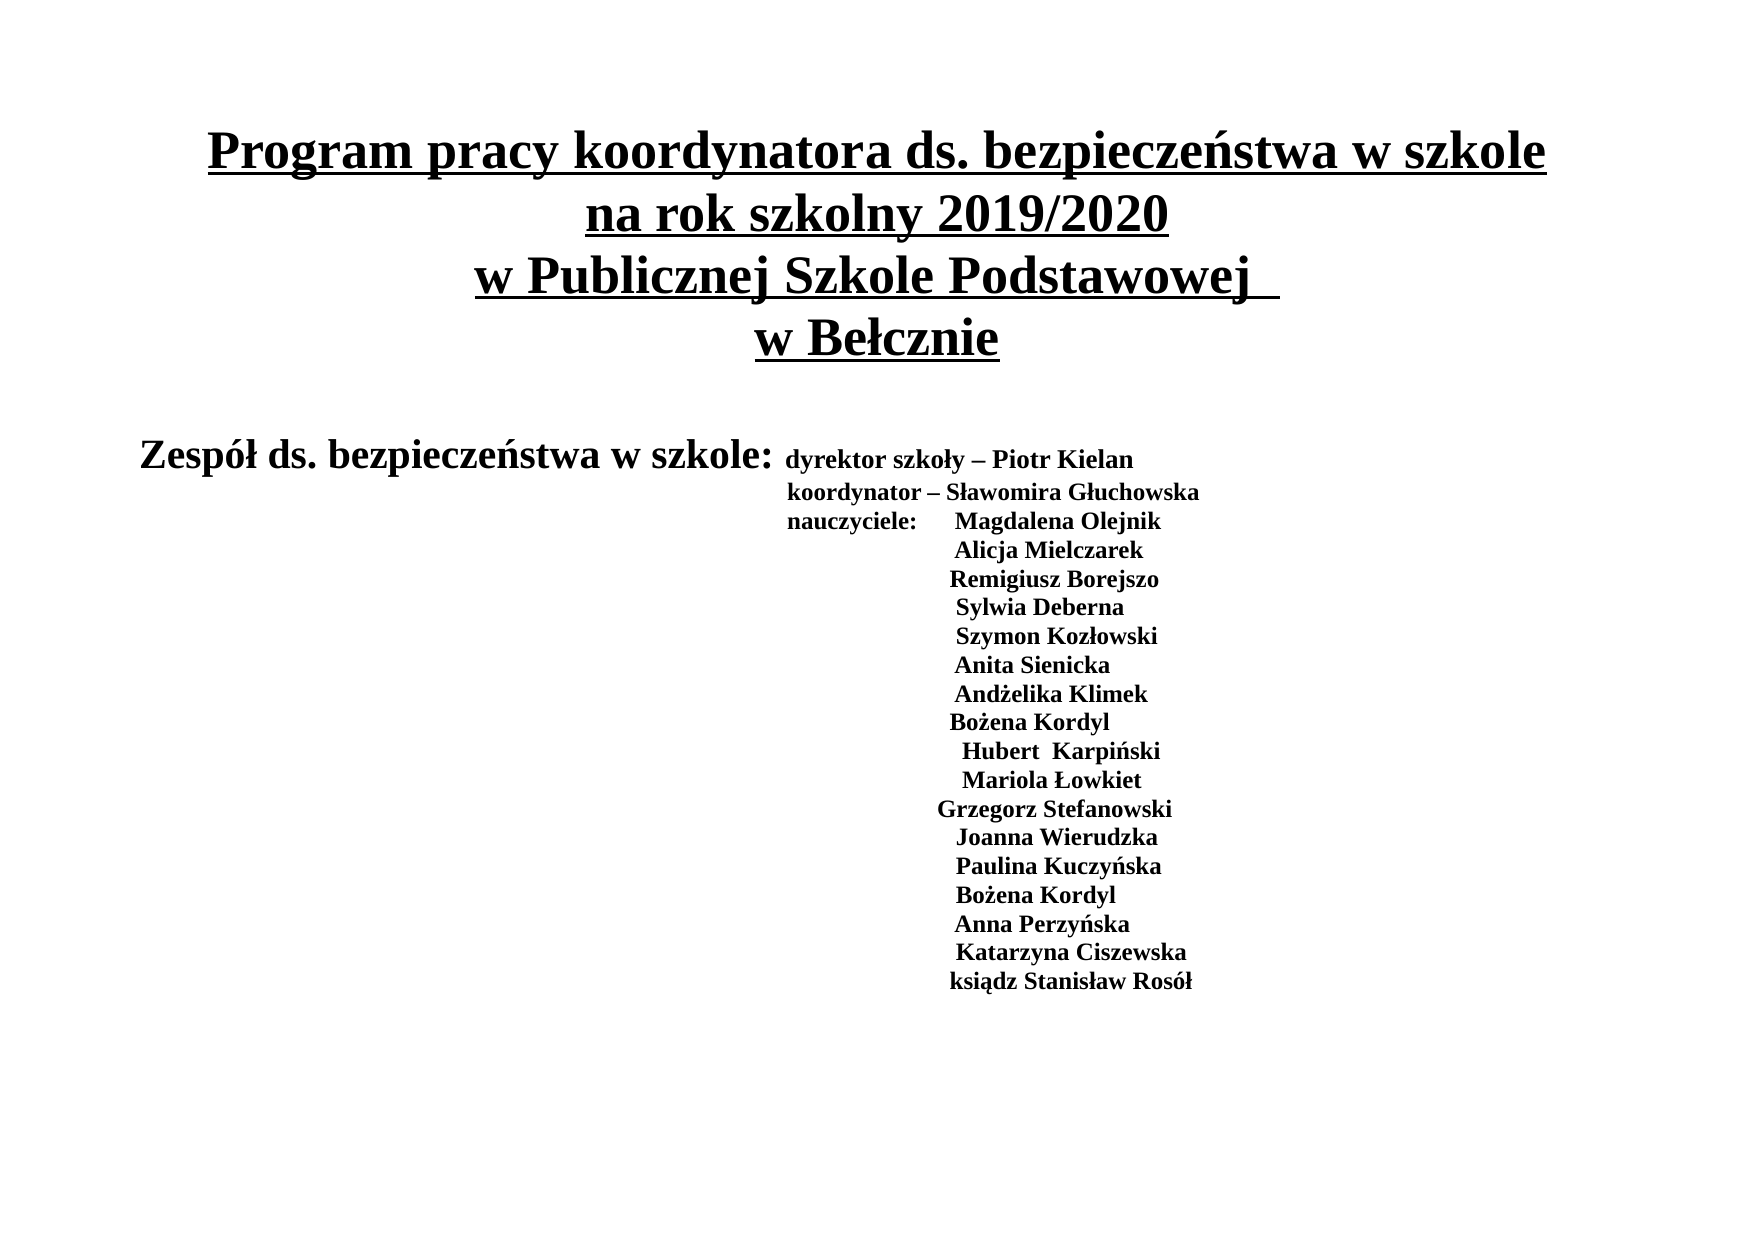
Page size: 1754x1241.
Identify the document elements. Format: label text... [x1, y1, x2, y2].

text Remigiusz Borejszo [156, 564, 1636, 592]
text w Publicznej Szkole Podstawowej [118, 243, 1636, 305]
text ksiądz Stanisław Rosół [156, 966, 1636, 995]
text koordynator – Sławomira Głuchowska [118, 477, 1636, 506]
text Program pracy koordynatora ds. bezpieczeństwa w szkole [118, 118, 1636, 180]
text Grzegorz Stefanowski [156, 794, 1636, 822]
text Szymon Kozłowski [156, 621, 1636, 650]
text nauczyciele: Magdalena Olejnik [156, 506, 1636, 535]
text Anita Sienicka [156, 650, 1636, 679]
text Anna Perzyńska [156, 909, 1636, 937]
text Sylwia Deberna [156, 592, 1636, 621]
text Bożena Kordyl [156, 880, 1636, 909]
text w Bełcznie [118, 305, 1636, 367]
text Bożena Kordyl [156, 707, 1636, 736]
text Hubert Karpiński [156, 736, 1636, 765]
text Paulina Kuczyńska [156, 851, 1636, 880]
text Zespół ds. bezpieczeństwa w szkole: dyrektor szkoły – Piotr Kielan [118, 429, 1636, 477]
text Mariola Łowkiet [156, 765, 1636, 794]
text Joanna Wierudzka [156, 822, 1636, 851]
text na rok szkolny 2019/2020 [118, 180, 1636, 243]
text Alicja Mielczarek [156, 535, 1636, 564]
text Andżelika Klimek [156, 679, 1636, 707]
text Katarzyna Ciszewska [156, 937, 1636, 966]
